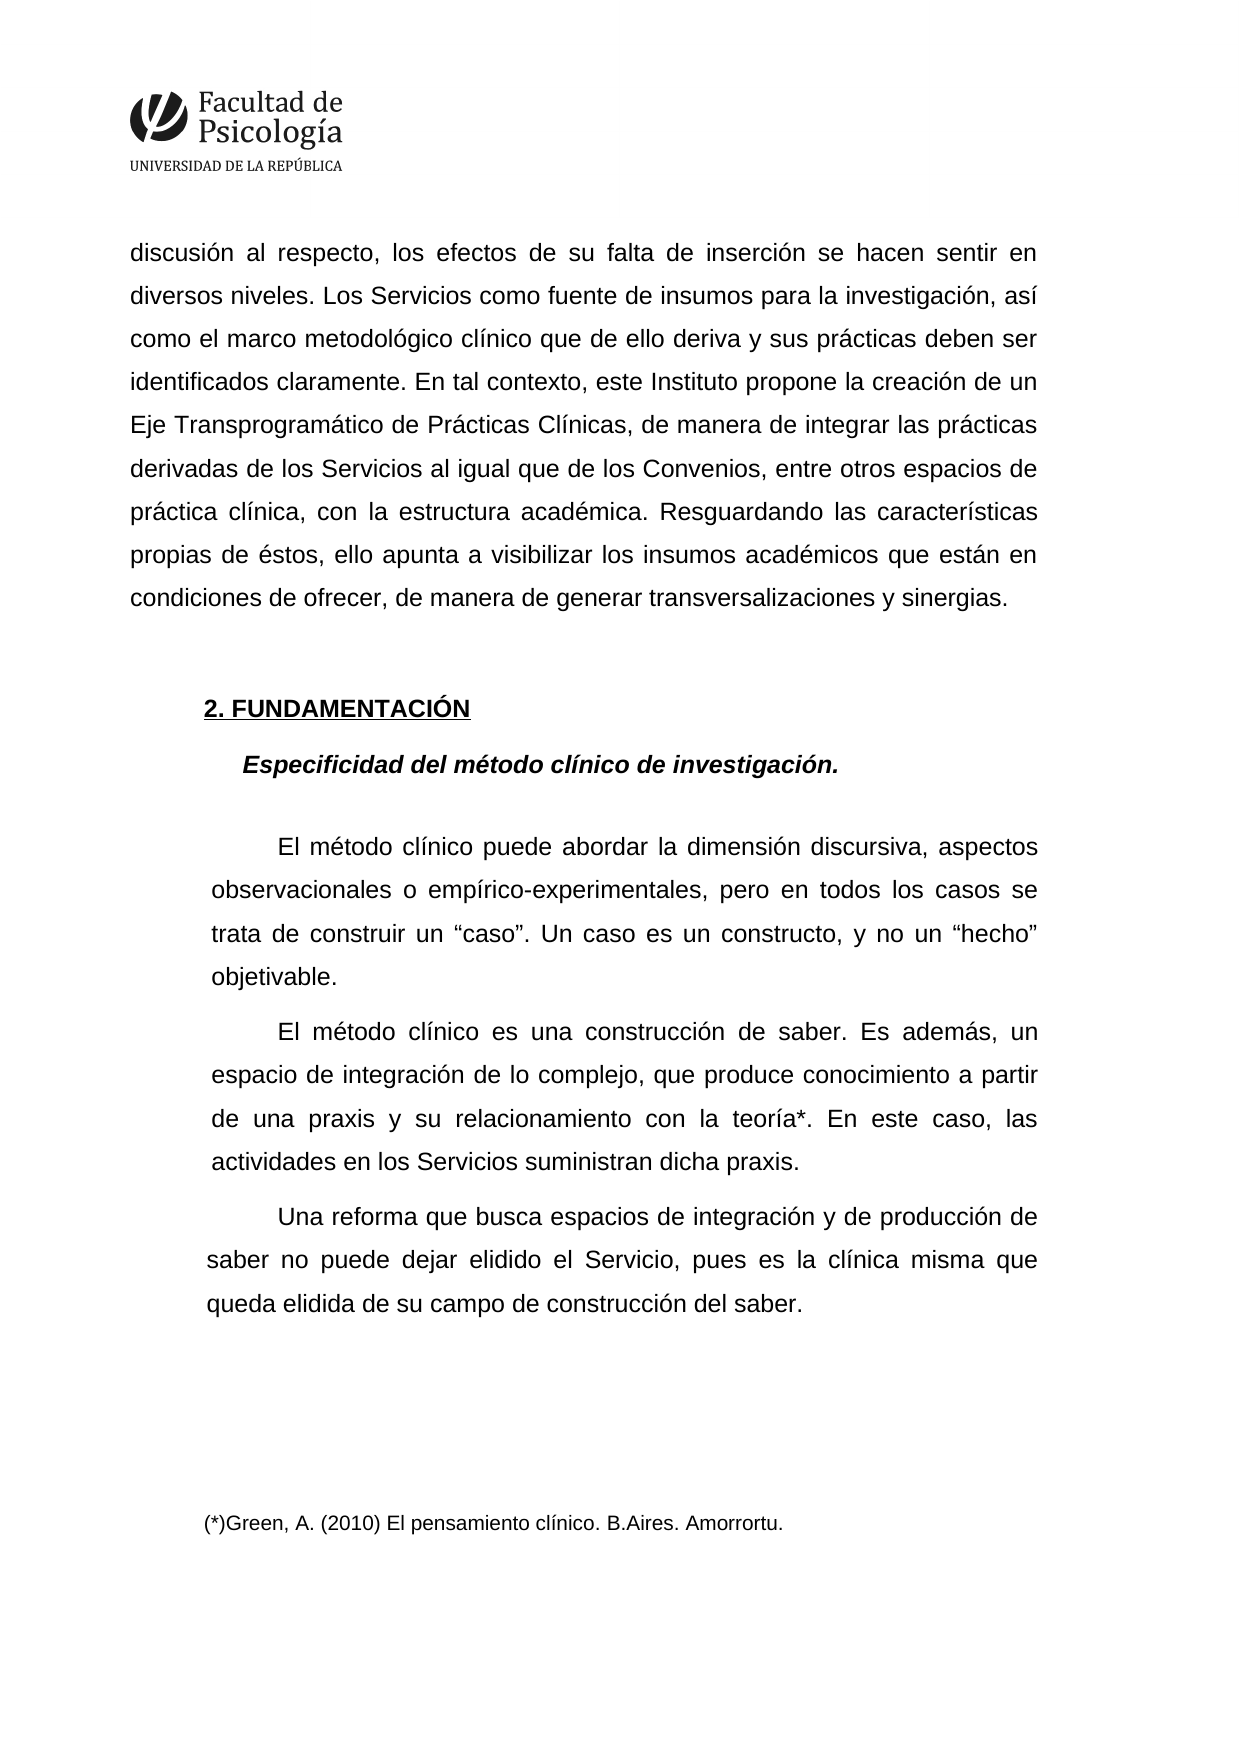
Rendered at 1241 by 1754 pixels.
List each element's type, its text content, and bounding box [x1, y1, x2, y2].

text 2. FUNDAMENTACIÓN [130, 694, 1039, 723]
text El método clínico es una construcción de saber. Es además, un espacio de integración de lo complejo, que produce conocimiento a partir de una praxis y su relacionamiento con la teoría*. En este caso, las actividades en los Servicios suministran dicha praxis. [211, 1017, 1039, 1175]
text Una reforma que busca espacios de integración y de producción de saber no puede dejar elidido el Servicio, pues es la clínica misma que queda elidida de su campo de construcción del saber. [206, 1202, 1039, 1317]
text El método clínico puede abordar la dimensión discursiva, aspectos observacionales o empírico-experimentales, pero en todos los casos se trata de construir un “caso”. Un caso es un constructo, y no un “hecho” objetivable. [211, 832, 1039, 990]
text (*)Green, A. (2010) El pensamiento clínico. B.Aires. Amorrortu. [204, 1511, 1039, 1535]
list Especificidad del método clínico de investigación. [205, 750, 1039, 778]
text discusión al respecto, los efectos de su falta de inserción se hacen sentir en diversos niveles. Los Servicios como fuente de insumos para la investigación, así como el marco metodológico clínico que de ello deriva y sus prácticas deben ser identificados claramente. En tal contexto, este Instituto propone la creación de un Eje Transprogramático de Prácticas Clínicas, de manera de integrar las prácticas derivadas de los Servicios al igual que de los Convenios, entre otros espacios de práctica clínica, con la estructura académica. Resguardando las características propias de éstos, ello apunta a visibilizar los insumos académicos que están en condiciones de ofrecer, de manera de generar transversalizaciones y sinergias. [130, 238, 1039, 612]
picture [1, 1, 1239, 218]
